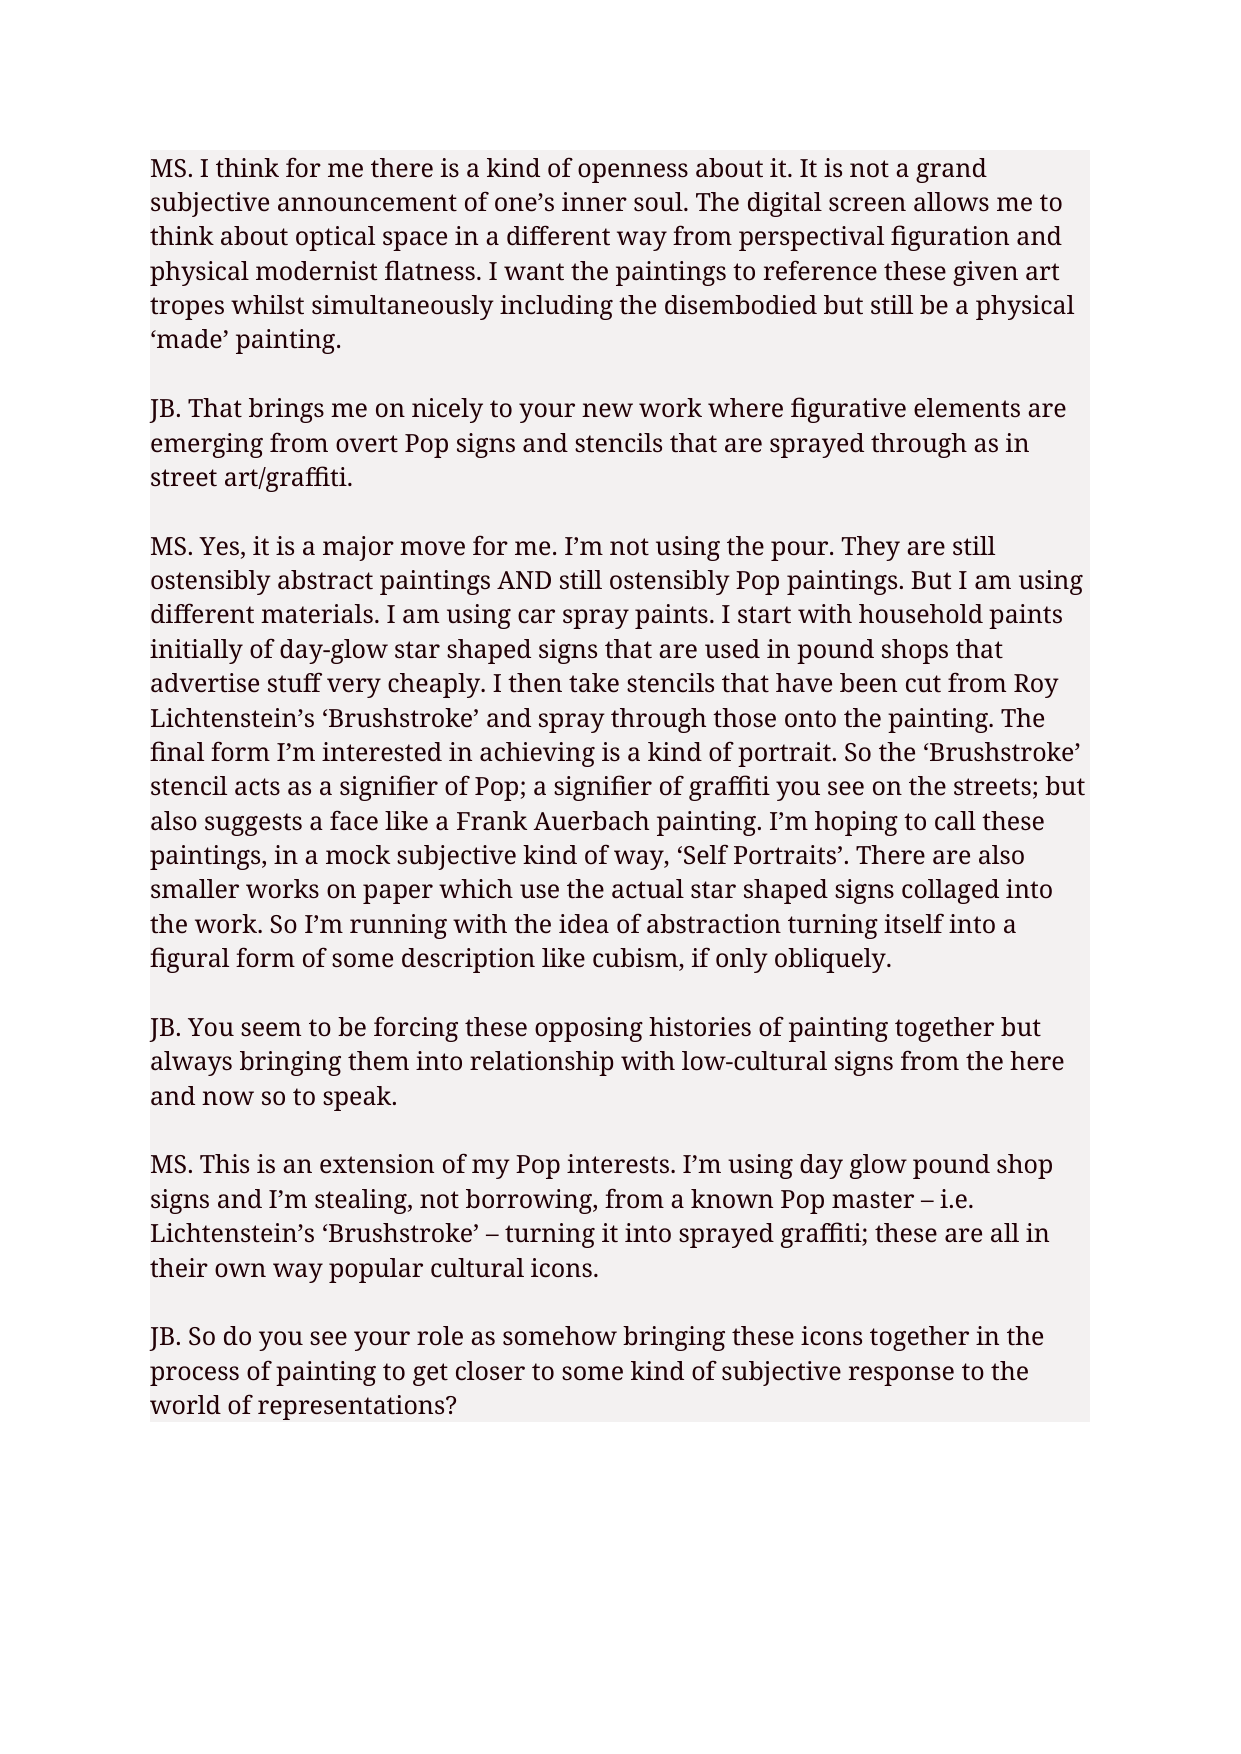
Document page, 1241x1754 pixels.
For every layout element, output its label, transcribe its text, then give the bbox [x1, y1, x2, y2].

text JB. So do you see your role as somehow bringing these icons together in the process of painting to get closer to some kind of subjective response to the world of representations? [150, 1319, 1090, 1422]
text MS. Yes, it is a major move for me. I’m not using the pour. They are still ostensibly abstract paintings AND still ostensibly Pop paintings. But I am using different materials. I am using car spray paints. I start with household paints initially of day-glow star shaped signs that are used in pound shops that advertise stuff very cheaply. I then take stencils that have been cut from Roy Lichtenstein’s ‘Brushstroke’ and spray through those onto the painting. The final form I’m interested in achieving is a kind of portrait. So the ‘Brushstroke’ stencil acts as a signifier of Pop; a signifier of graffiti you see on the streets; but also suggests a face like a Frank Auerbach painting. I’m hoping to call these paintings, in a mock subjective kind of way, ‘Self Portraits’. There are also smaller works on paper which use the actual star shaped signs collaged into the work. So I’m running with the idea of abstraction turning itself into a figural form of some description like cubism, if only obliquely. [150, 528, 1090, 975]
text MS. This is an extension of my Pop interests. I’m using day glow pound shop signs and I’m stealing, not borrowing, from a known Pop master – i.e. Lichtenstein’s ‘Brushstroke’ – turning it into sprayed graffiti; these are all in their own way popular cultural icons. [150, 1147, 1090, 1284]
text JB. You seem to be forcing these opposing histories of painting together but always bringing them into relationship with low-cultural signs from the here and now so to speak. [150, 1009, 1090, 1112]
text JB. That brings me on nicely to your new work where figurative elements are emerging from overt Pop signs and stencils that are sprayed through as in street art/graffiti. [150, 391, 1090, 494]
text MS. I think for me there is a kind of openness about it. It is not a grand subjective announcement of one’s inner soul. The digital screen allows me to think about optical space in a different way from perspectival figuration and physical modernist flatness. I want the paintings to reference these given art tropes whilst simultaneously including the disembodied but still be a physical ‘made’ painting. [150, 150, 1090, 356]
